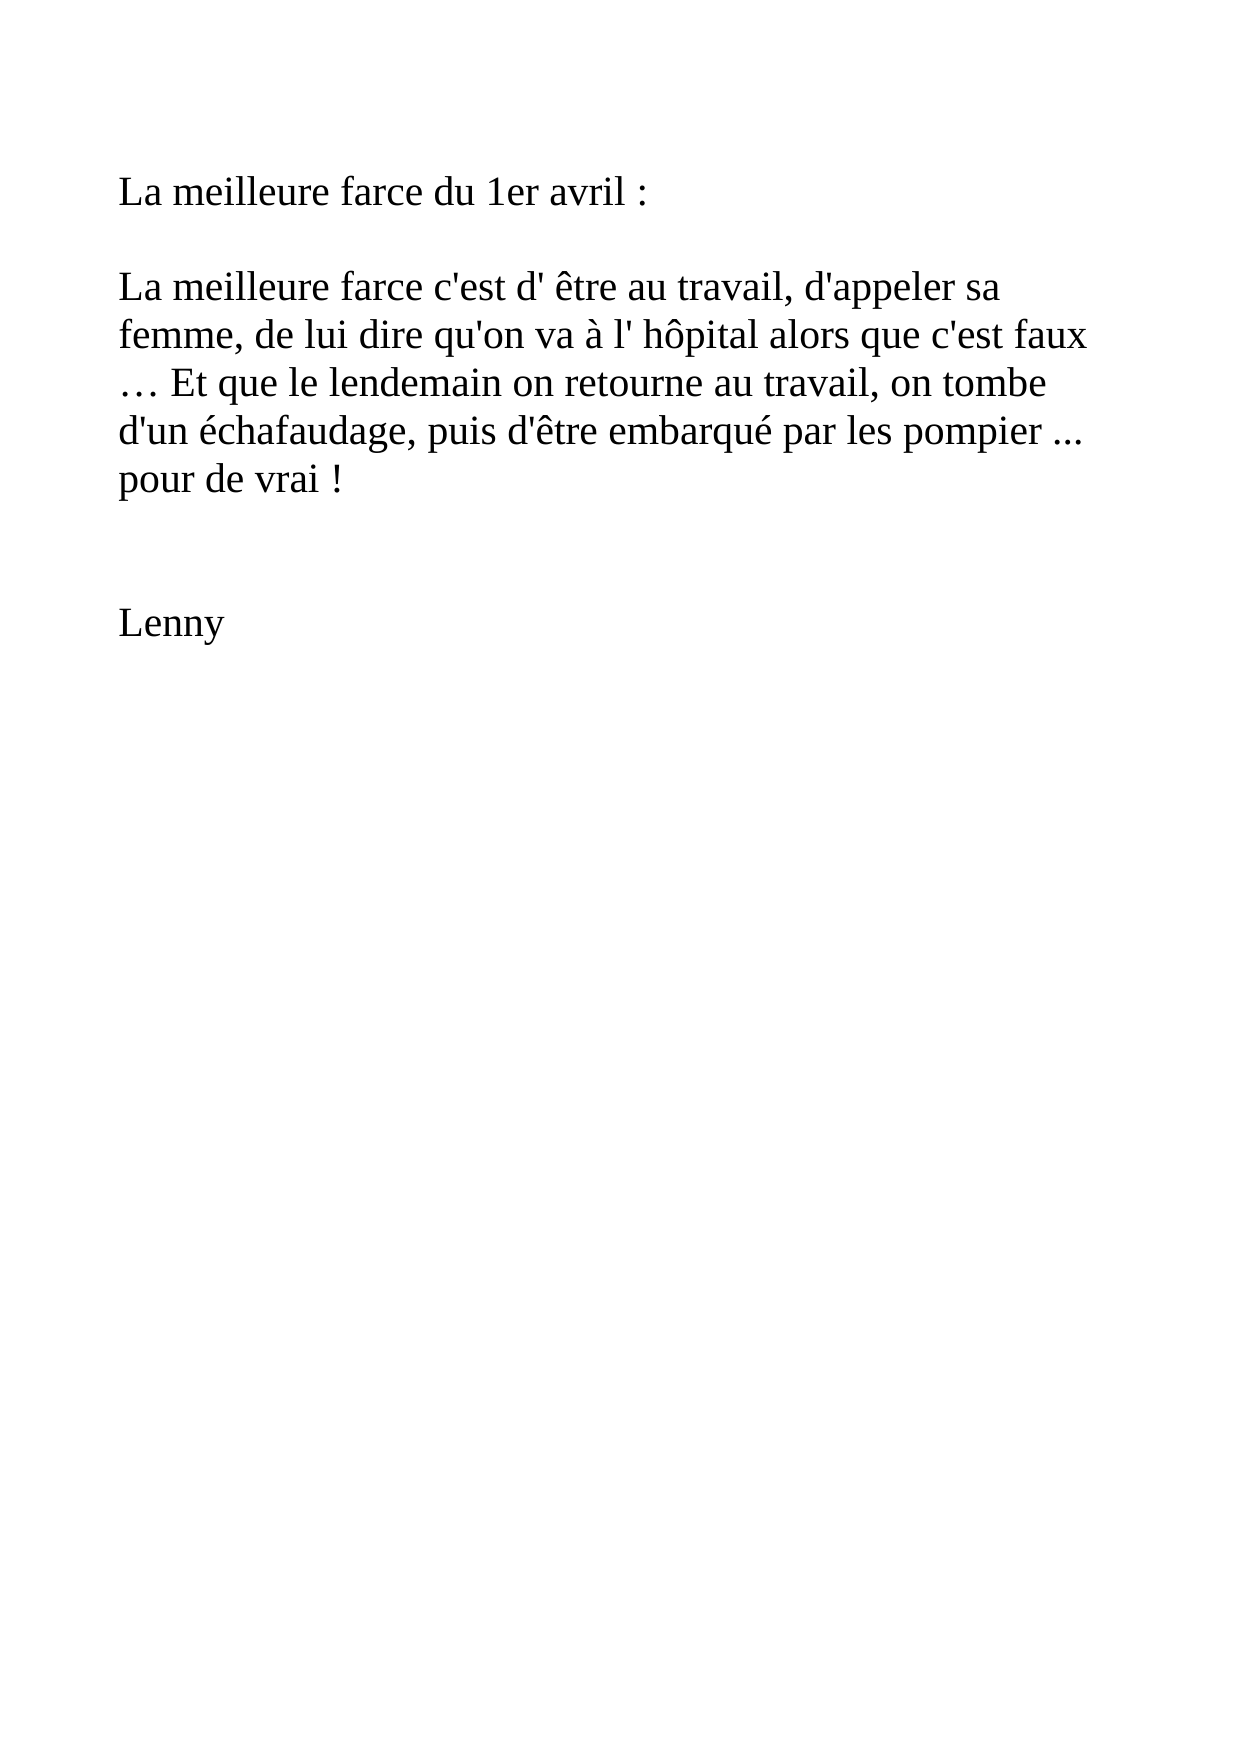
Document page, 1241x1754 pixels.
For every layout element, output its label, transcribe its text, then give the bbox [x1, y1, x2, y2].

text La meilleure farce du 1er avril : [118, 166, 1122, 214]
text Lenny [118, 549, 1122, 645]
text La meilleure farce c'est d' être au travail, d'appeler sa femme, de lui dire qu'on va à l' hôpital alors que c'est faux … Et que le lendemain on retourne au travail, on tombe d'un échafaudage, puis d'être embarqué par les pompier ... pour de vrai ! [118, 262, 1122, 501]
